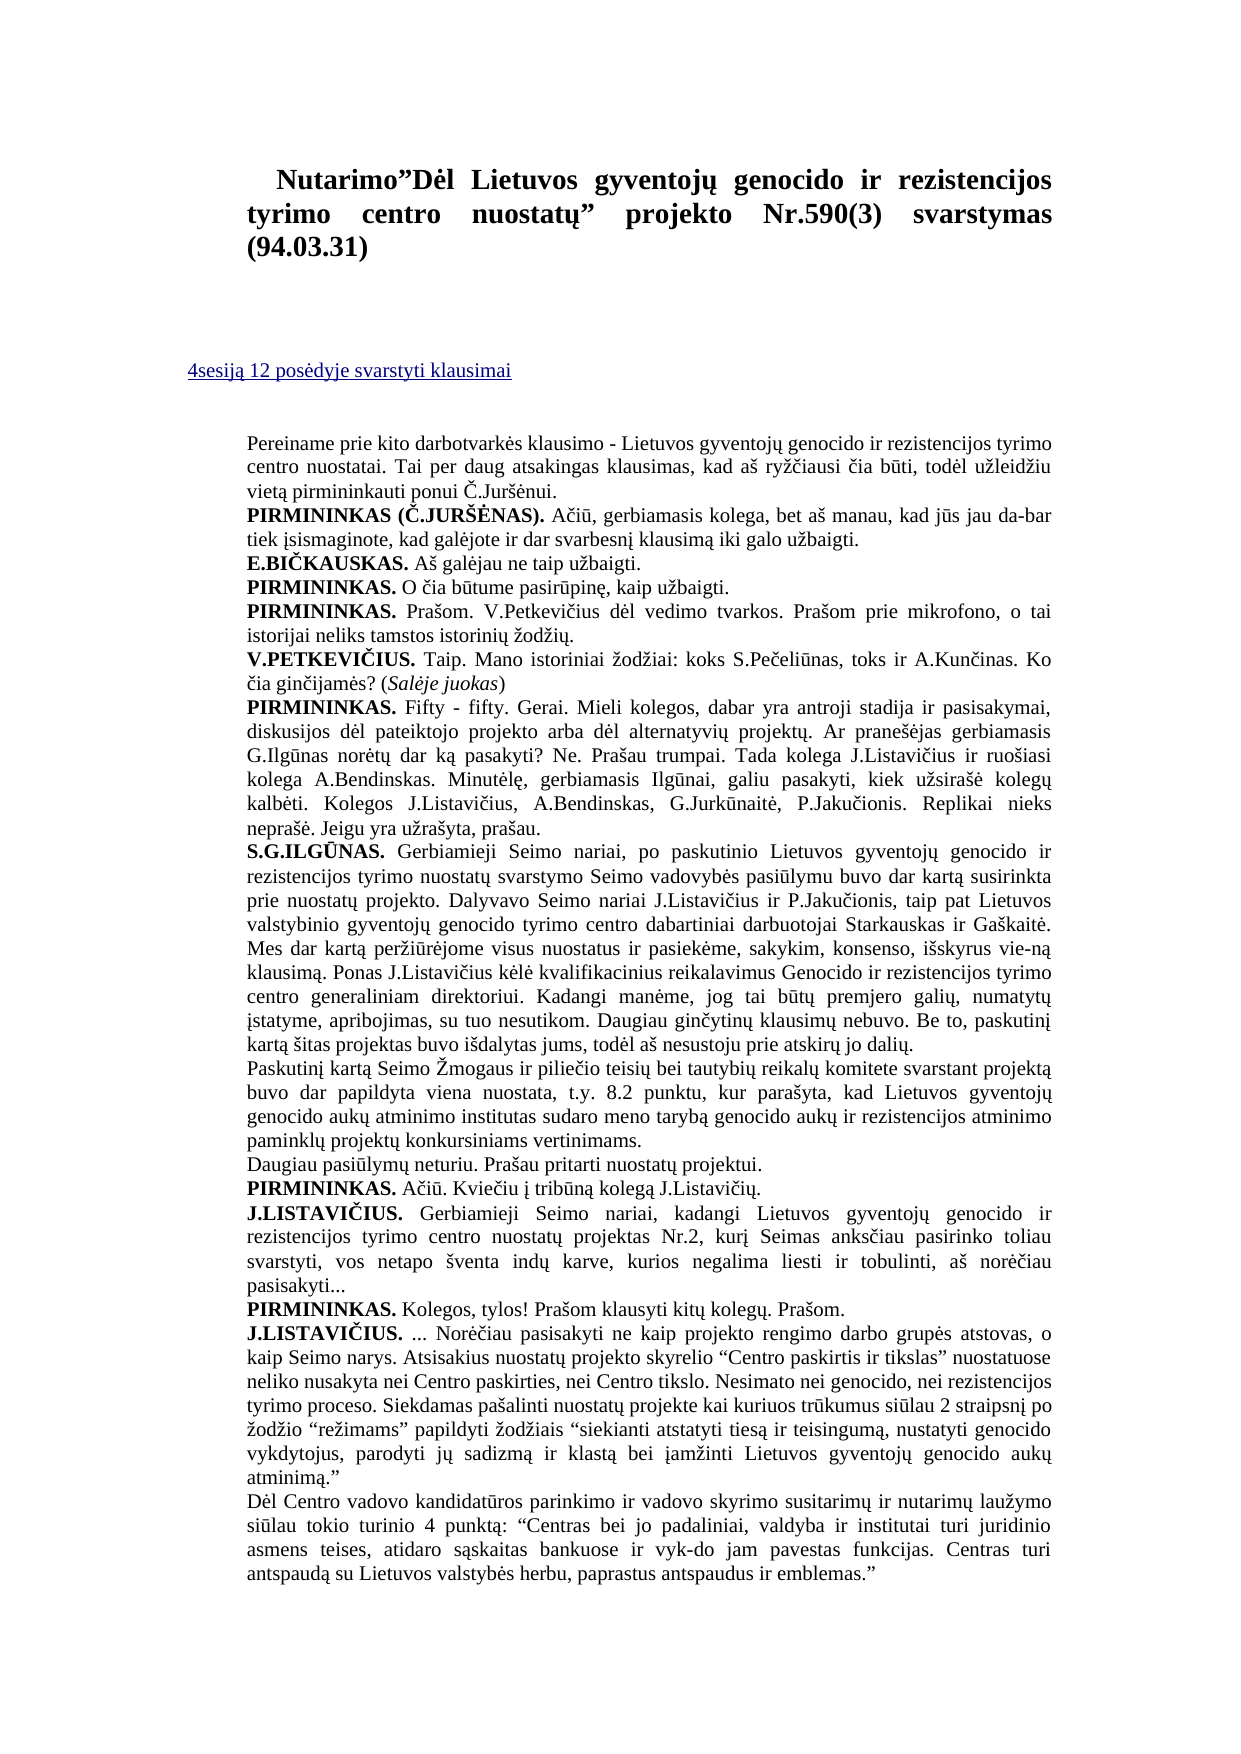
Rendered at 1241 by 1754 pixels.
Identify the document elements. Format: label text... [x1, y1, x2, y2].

text PIRMININKAS. O čia būtume pasirūpinę, kaip užbaigti. [247, 575, 1053, 599]
text Pereiname prie kito darbotvarkės klausimo - Lietuvos gyventojų genocido ir rezistencijos tyrimo centro nuostatai. Tai per daug atsakingas klausimas, kad aš ryžčiausi čia būti, todėl užleidžiu vietą pirmininkauti ponui Č.Juršėnui. [247, 430, 1053, 503]
text S.G.ILGŪNAS. Gerbiamieji Seimo nariai, po paskutinio Lietuvos gyventojų genocido ir rezistencijos tyrimo nuostatų svarstymo Seimo vadovybės pasiūlymu buvo dar kartą susirinkta prie nuostatų projekto. Dalyvavo Seimo nariai J.Listavičius ir P.Jakučionis, taip pat Lietuvos valstybinio gyventojų genocido tyrimo centro dabartiniai darbuotojai Starkauskas ir Gaškaitė. Mes dar kartą peržiūrėjome visus nuostatus ir pasiekėme, sakykim, konsenso, išskyrus vie-ną klausimą. Ponas J.Listavičius kėlė kvalifikacinius reikalavimus Genocido ir rezistencijos tyrimo centro generaliniam direktoriui. Kadangi manėme, jog tai būtų premjero galių, numatytų įstatyme, apribojimas, su tuo nesutikom. Daugiau ginčytinų klausimų nebuvo. Be to, paskutinį kartą šitas projektas buvo išdalytas jums, todėl aš nesustoju prie atskirų jo dalių. [247, 839, 1053, 1056]
text PIRMININKAS. Ačiū. Kviečiu į tribūną kolegą J.Listavičių. [247, 1176, 1053, 1200]
text PIRMININKAS. Prašom. V.Petkevičius dėl vedimo tvarkos. Prašom prie mikrofono, o tai istorijai neliks tamstos istorinių žodžių. [247, 599, 1053, 647]
text Daugiau pasiūlymų neturiu. Prašau pritarti nuostatų projektui. [247, 1152, 1053, 1176]
text Paskutinį kartą Seimo Žmogaus ir piliečio teisių bei tautybių reikalų komitete svarstant projektą buvo dar papildyta viena nuostata, t.y. 8.2 punktu, kur parašyta, kad Lietuvos gyventojų genocido aukų atminimo institutas sudaro meno tarybą genocido aukų ir rezistencijos atminimo paminklų projektų konkursiniams vertinimams. [247, 1056, 1053, 1152]
text Dėl Centro vadovo kandidatūros parinkimo ir vadovo skyrimo susitarimų ir nutarimų laužymo siūlau tokio turinio 4 punktą: “Centras bei jo padaliniai, valdyba ir institutai turi juridinio asmens teises, atidaro sąskaitas bankuose ir vyk-do jam pavestas funkcijas. Centras turi antspaudą su Lietuvos valstybės herbu, paprastus antspaudus ir emblemas.” [247, 1489, 1053, 1585]
text E.BIČKAUSKAS. Aš galėjau ne taip užbaigti. [247, 551, 1053, 575]
text PIRMININKAS. Kolegos, tylos! Prašom klausyti kitų kolegų. Prašom. [247, 1297, 1053, 1321]
text 4sesiją 12 posėdyje svarstyti klausimai [187, 358, 1053, 382]
text PIRMININKAS. Fifty - fifty. Gerai. Mieli kolegos, dabar yra antroji stadija ir pasisakymai, diskusijos dėl pateiktojo projekto arba dėl alternatyvių projektų. Ar pranešėjas gerbiamasis G.Ilgūnas norėtų dar ką pasakyti? Ne. Prašau trumpai. Tada kolega J.Listavičius ir ruošiasi kolega A.Bendinskas. Minutėlę, gerbiamasis Ilgūnai, galiu pasakyti, kiek užsirašė kolegų kalbėti. Kolegos J.Listavičius, A.Bendinskas, G.Jurkūnaitė, P.Jakučionis. Replikai nieks neprašė. Jeigu yra užrašyta, prašau. [247, 695, 1053, 839]
text V.PETKEVIČIUS. Taip. Mano istoriniai žodžiai: koks S.Pečeliūnas, toks ir A.Kunčinas. Ko čia ginčijamės? (Salėje juokas) [247, 647, 1053, 695]
text PIRMININKAS (Č.JURŠĖNAS). Ačiū, gerbiamasis kolega, bet aš manau, kad jūs jau da-bar tiek įsismaginote, kad galėjote ir dar svarbesnį klausimą iki galo užbaigti. [247, 503, 1053, 551]
text J.LISTAVIČIUS. ... Norėčiau pasisakyti ne kaip projekto rengimo darbo grupės atstovas, o kaip Seimo narys. Atsisakius nuostatų projekto skyrelio “Centro paskirtis ir tikslas” nuostatuose neliko nusakyta nei Centro paskirties, nei Centro tikslo. Nesimato nei genocido, nei rezistencijos tyrimo proceso. Siekdamas pašalinti nuostatų projekte kai kuriuos trūkumus siūlau 2 straipsnį po žodžio “režimams” papildyti žodžiais “siekianti atstatyti tiesą ir teisingumą, nustatyti genocido vykdytojus, parodyti jų sadizmą ir klastą bei įamžinti Lietuvos gyventojų genocido aukų atminimą.” [247, 1321, 1053, 1489]
text J.LISTAVIČIUS. Gerbiamieji Seimo nariai, kadangi Lietuvos gyventojų genocido ir rezistencijos tyrimo centro nuostatų projektas Nr.2, kurį Seimas anksčiau pasirinko toliau svarstyti, vos netapo šventa indų karve, kurios negalima liesti ir tobulinti, aš norėčiau pasisakyti... [247, 1200, 1053, 1297]
text Nutarimo”Dėl Lietuvos gyventojų genocido ir rezistencijos tyrimo centro nuostatų” projekto Nr.590(3) svarstymas (94.03.31) [247, 162, 1053, 263]
